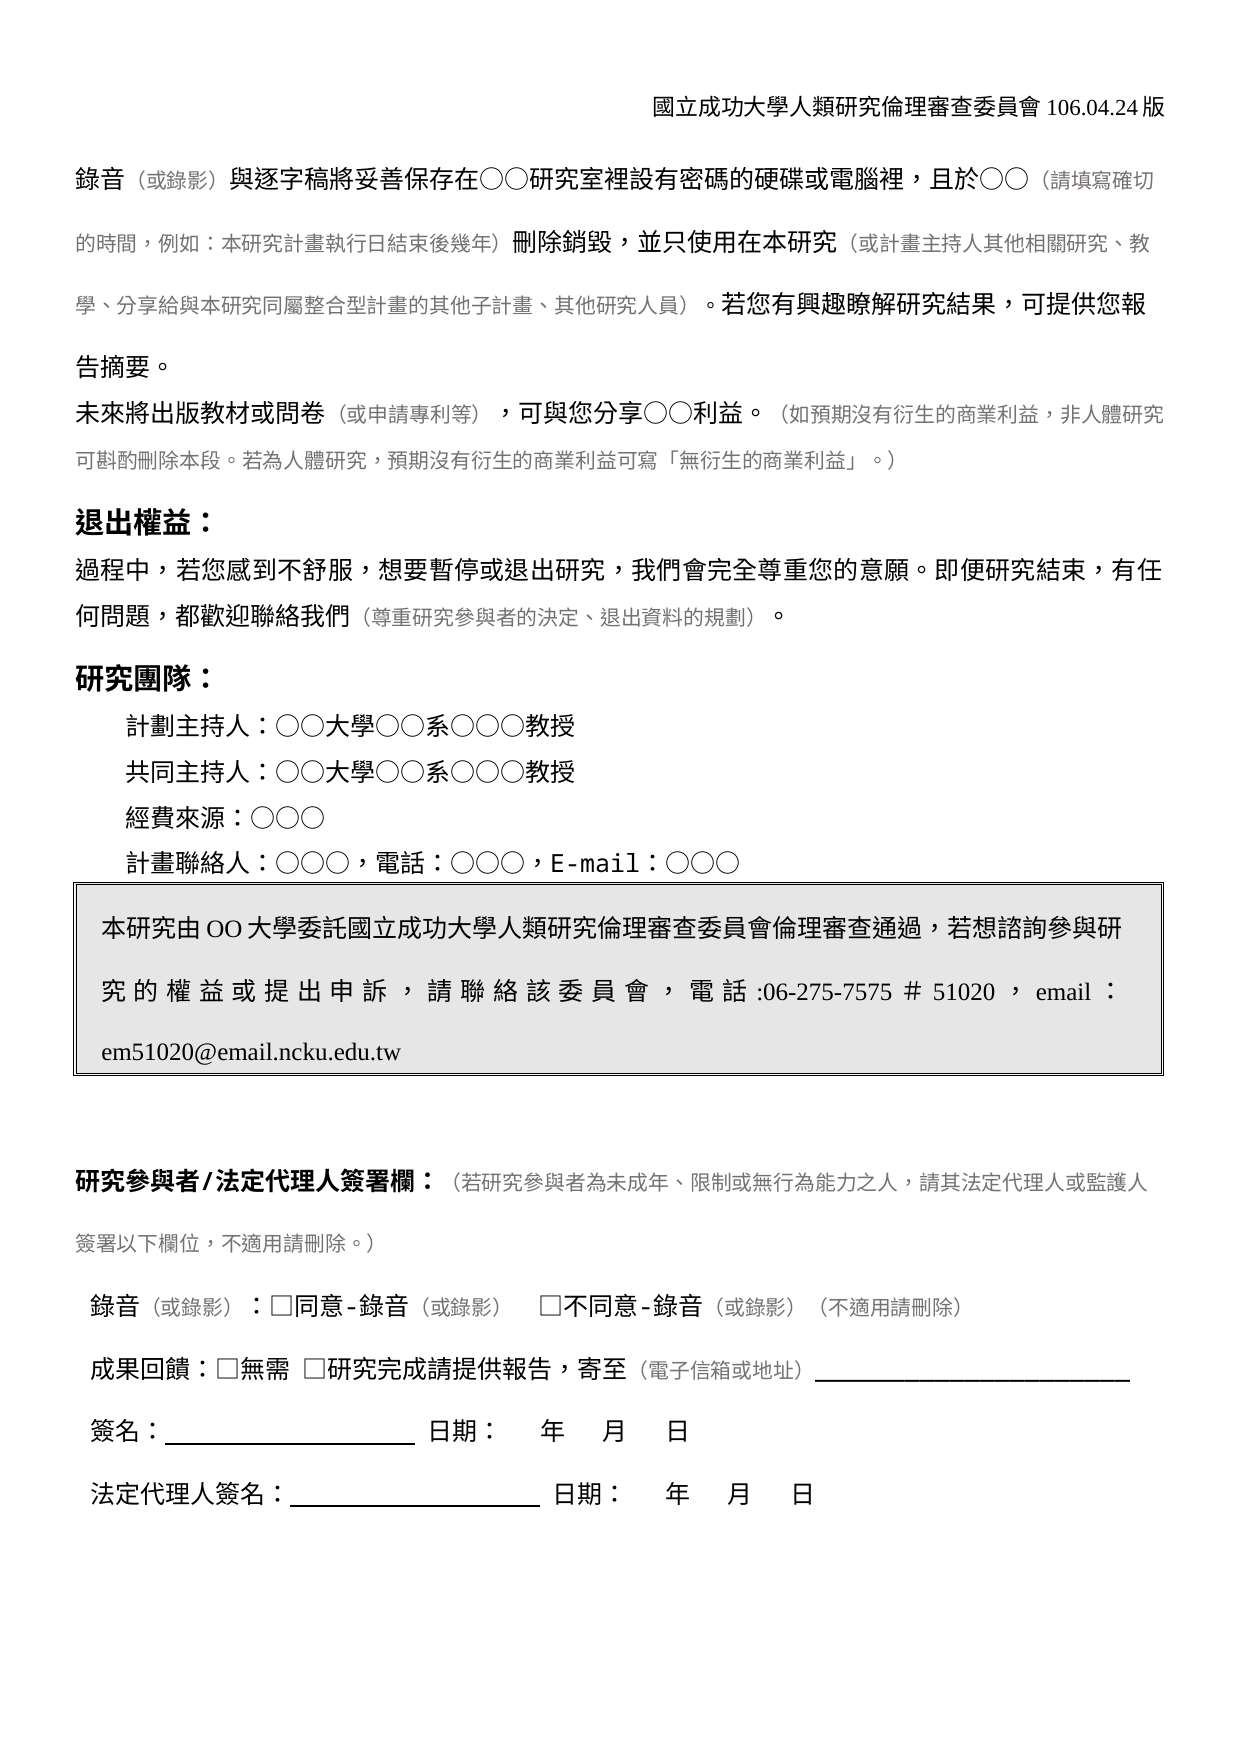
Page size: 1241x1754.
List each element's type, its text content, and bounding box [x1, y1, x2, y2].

table_header 本研究由OO大學委託國立成功大學人類研究倫理審查委員會倫理審查通過，若想諮詢參與研究的權益或提出申訴，請聯絡該委員會，電話:06-275-7575＃51020，email：em51020@email.ncku.edu.tw [77, 885, 1161, 1073]
text 研究團隊： [75, 653, 1165, 699]
text 共同主持人：○○大學○○系○○○教授 [125, 744, 1165, 790]
text 計劃主持人：○○大學○○系○○○教授 [125, 699, 1165, 744]
text 退出權益： [75, 497, 1165, 542]
text 成果回饋：□無需 □研究完成請提供報告，寄至（電子信箱或地址）_____________________ [90, 1326, 1165, 1388]
text 計畫聯絡人：○○○，電話：○○○，E-mail：○○○ [125, 836, 1165, 882]
text 簽名： 日期： 年 月 日 [90, 1388, 1165, 1451]
text 研究參與者/法定代理人簽署欄：（若研究參與者為未成年、限制或無行為能力之人，請其法定代理人或監護人簽署以下欄位，不適用請刪除。） [75, 1138, 1165, 1263]
text 錄音（或錄影）與逐字稿將妥善保存在○○研究室裡設有密碼的硬碟或電腦裡，且於○○（請填寫確切的時間，例如：本研究計畫執行日結束後幾年）刪除銷毀，並只使用在本研究（或計畫主持人其他相關研究、教學、分享給與本研究同屬整合型計畫的其他子計畫、其他研究人員）。若您有興趣瞭解研究結果，可提供您報告摘要。 [75, 136, 1165, 386]
text 錄音（或錄影）：□同意-錄音（或錄影） □不同意-錄音（或錄影）（不適用請刪除） [90, 1263, 1165, 1326]
text 經費來源：○○○ [125, 790, 1165, 836]
text 過程中，若您感到不舒服，想要暫停或退出研究，我們會完全尊重您的意願。即便研究結束，有任何問題，都歡迎聯絡我們（尊重研究參與者的決定、退出資料的規劃）。 [75, 542, 1165, 634]
text 未來將出版教材或問卷（或申請專利等），可與您分享○○利益。（如預期沒有衍生的商業利益，非人體研究可斟酌刪除本段。若為人體研究，預期沒有衍生的商業利益可寫「無衍生的商業利益」。） [75, 386, 1165, 478]
text 法定代理人簽名： 日期： 年 月 日 [90, 1451, 1165, 1513]
